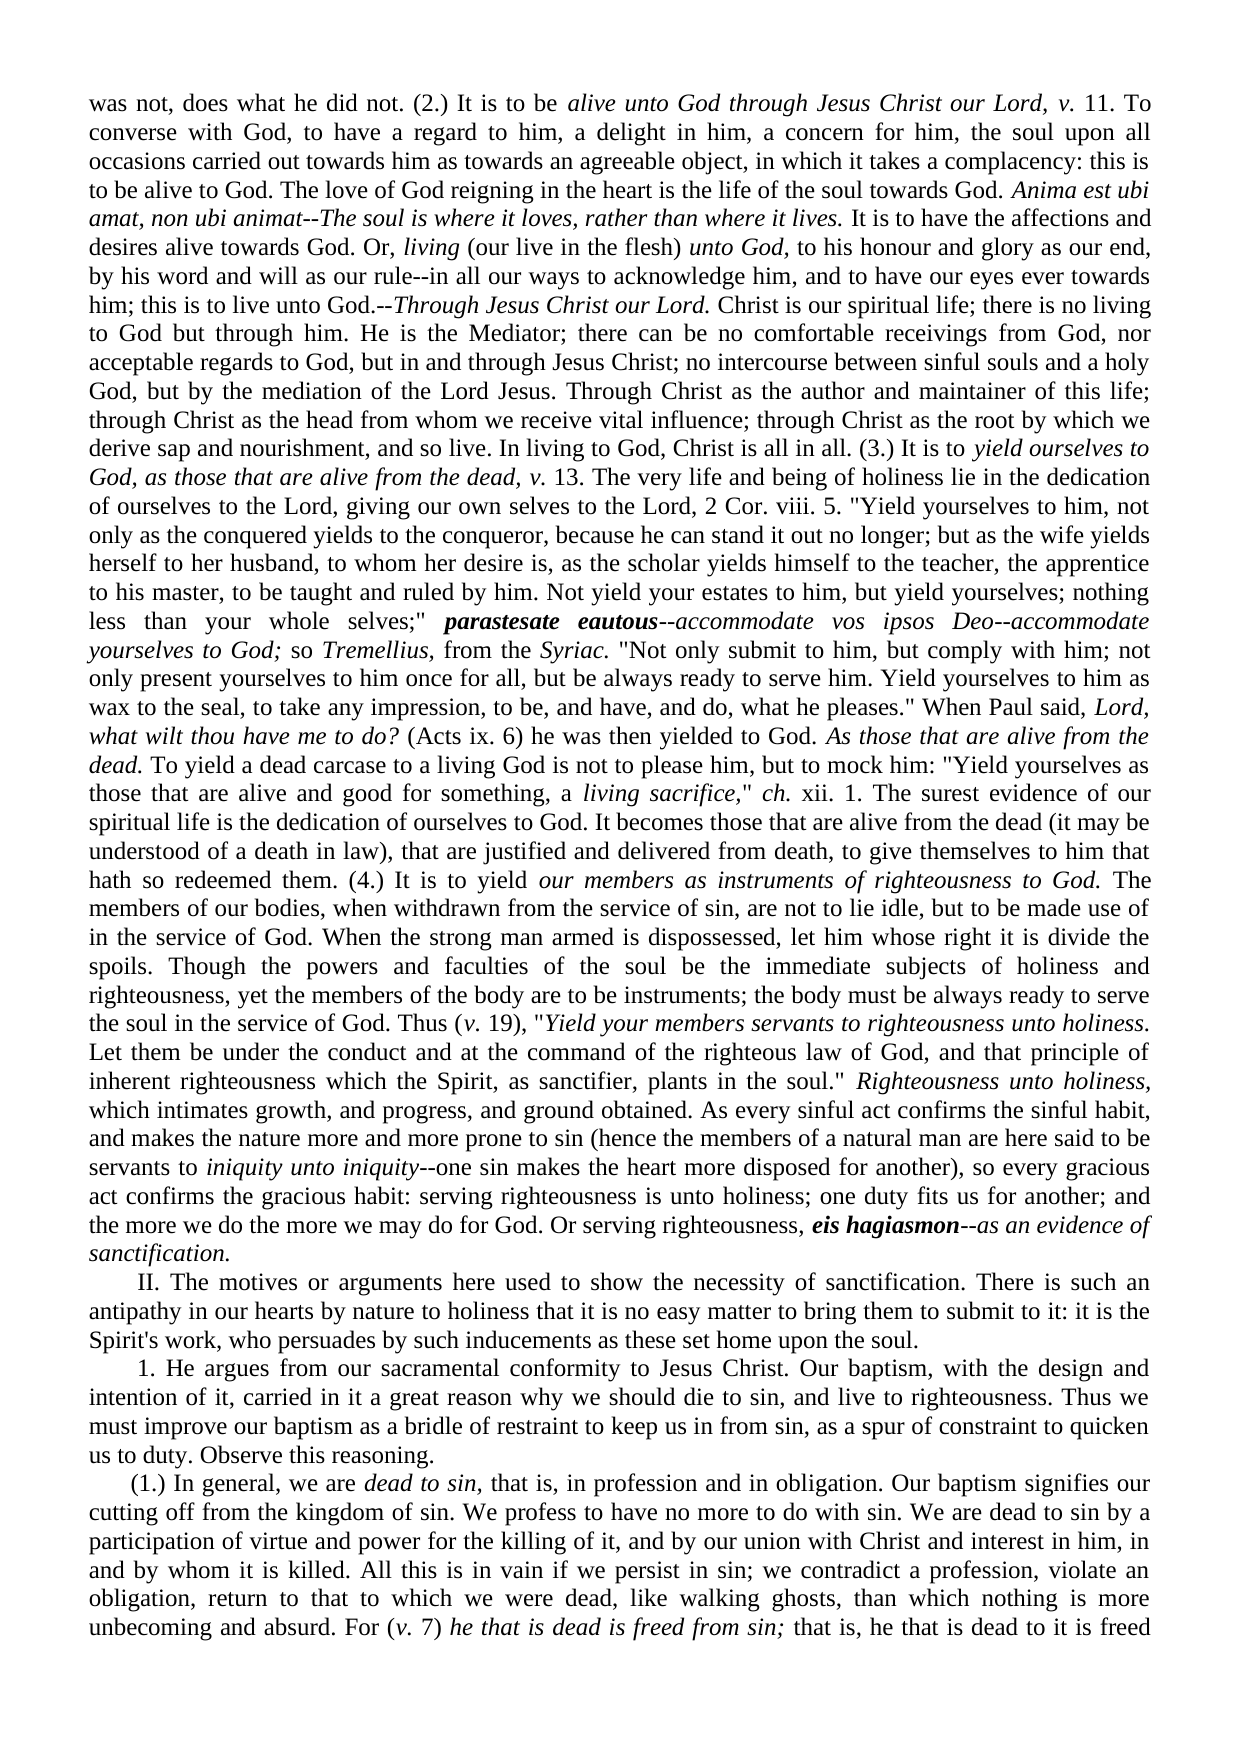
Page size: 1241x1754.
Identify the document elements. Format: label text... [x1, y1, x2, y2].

text was not, does what he did not. (2.) It is to be alive unto God through Jesus Christ our Lord, v. 11. To converse with God, to have a regard to him, a delight in him, a concern for him, the soul upon all occasions carried out towards him as towards an agreeable object, in which it takes a complacency: this is to be alive to God. The love of God reigning in the heart is the life of the soul towards God. Anima est ubi amat, non ubi animat--The soul is where it loves, rather than where it lives. It is to have the affections and desires alive towards God. Or, living (our live in the flesh) unto God, to his honour and glory as our end, by his word and will as our rule--in all our ways to acknowledge him, and to have our eyes ever towards him; this is to live unto God.--Through Jesus Christ our Lord. Christ is our spiritual life; there is no living to God but through him. He is the Mediator; there can be no comfortable receivings from God, nor acceptable regards to God, but in and through Jesus Christ; no intercourse between sinful souls and a holy God, but by the mediation of the Lord Jesus. Through Christ as the author and maintainer of this life; through Christ as the head from whom we receive vital influence; through Christ as the root by which we derive sap and nourishment, and so live. In living to God, Christ is all in all. (3.) It is to yield ourselves to God, as those that are alive from the dead, v. 13. The very life and being of holiness lie in the dedication of ourselves to the Lord, giving our own selves to the Lord, 2 Cor. viii. 5. "Yield yourselves to him, not only as the conquered yields to the conqueror, because he can stand it out no longer; but as the wife yields herself to her husband, to whom her desire is, as the scholar yields himself to the teacher, the apprentice to his master, to be taught and ruled by him. Not yield your estates to him, but yield yourselves; nothing less than your whole selves;" parastesate eautous--accommodate vos ipsos Deo--accommodate yourselves to God; so Tremellius, from the Syriac. "Not only submit to him, but comply with him; not only present yourselves to him once for all, but be always ready to serve him. Yield yourselves to him as wax to the seal, to take any impression, to be, and have, and do, what he pleases." When Paul said, Lord, what wilt thou have me to do? (Acts ix. 6) he was then yielded to God. As those that are alive from the dead. To yield a dead carcase to a living God is not to please him, but to mock him: "Yield yourselves as those that are alive and good for something, a living sacrifice," ch. xii. 1. The surest evidence of our spiritual life is the dedication of ourselves to God. It becomes those that are alive from the dead (it may be understood of a death in law), that are justified and delivered from death, to give themselves to him that hath so redeemed them. (4.) It is to yield our members as instruments of righteousness to God. The members of our bodies, when withdrawn from the service of sin, are not to lie idle, but to be made use of in the service of God. When the strong man armed is dispossessed, let him whose right it is divide the spoils. Though the powers and faculties of the soul be the immediate subjects of holiness and righteousness, yet the members of the body are to be instruments; the body must be always ready to serve the soul in the service of God. Thus (v. 19), "Yield your members servants to righteousness unto holiness. Let them be under the conduct and at the command of the righteous law of God, and that principle of inherent righteousness which the Spirit, as sanctifier, plants in the soul." Righteousness unto holiness, which intimates growth, and progress, and ground obtained. As every sinful act confirms the sinful habit, and makes the nature more and more prone to sin (hence the members of a natural man are here said to be servants to iniquity unto iniquity--one sin makes the heart more disposed for another), so every gracious act confirms the gracious habit: serving righteousness is unto holiness; one duty fits us for another; and the more we do the more we may do for God. Or serving righteousness, eis hagiasmon--as an evidence of sanctification. [88, 88, 1152, 1267]
text 1. He argues from our sacramental conformity to Jesus Christ. Our baptism, with the design and intention of it, carried in it a great reason why we should die to sin, and live to righteousness. Thus we must improve our baptism as a bridle of restraint to keep us in from sin, as a spur of constraint to quicken us to duty. Observe this reasoning. [88, 1353, 1152, 1468]
text II. The motives or arguments here used to show the necessity of sanctification. There is such an antipathy in our hearts by nature to holiness that it is no easy matter to bring them to submit to it: it is the Spirit's work, who persuades by such inducements as these set home upon the soul. [88, 1267, 1152, 1353]
text (1.) In general, we are dead to sin, that is, in profession and in obligation. Our baptism signifies our cutting off from the kingdom of sin. We profess to have no more to do with sin. We are dead to sin by a participation of virtue and power for the killing of it, and by our union with Christ and interest in him, in and by whom it is killed. All this is in vain if we persist in sin; we contradict a profession, violate an obligation, return to that to which we were dead, like walking ghosts, than which nothing is more unbecoming and absurd. For (v. 7) he that is dead is freed from sin; that is, he that is dead to it is freed [88, 1468, 1152, 1641]
